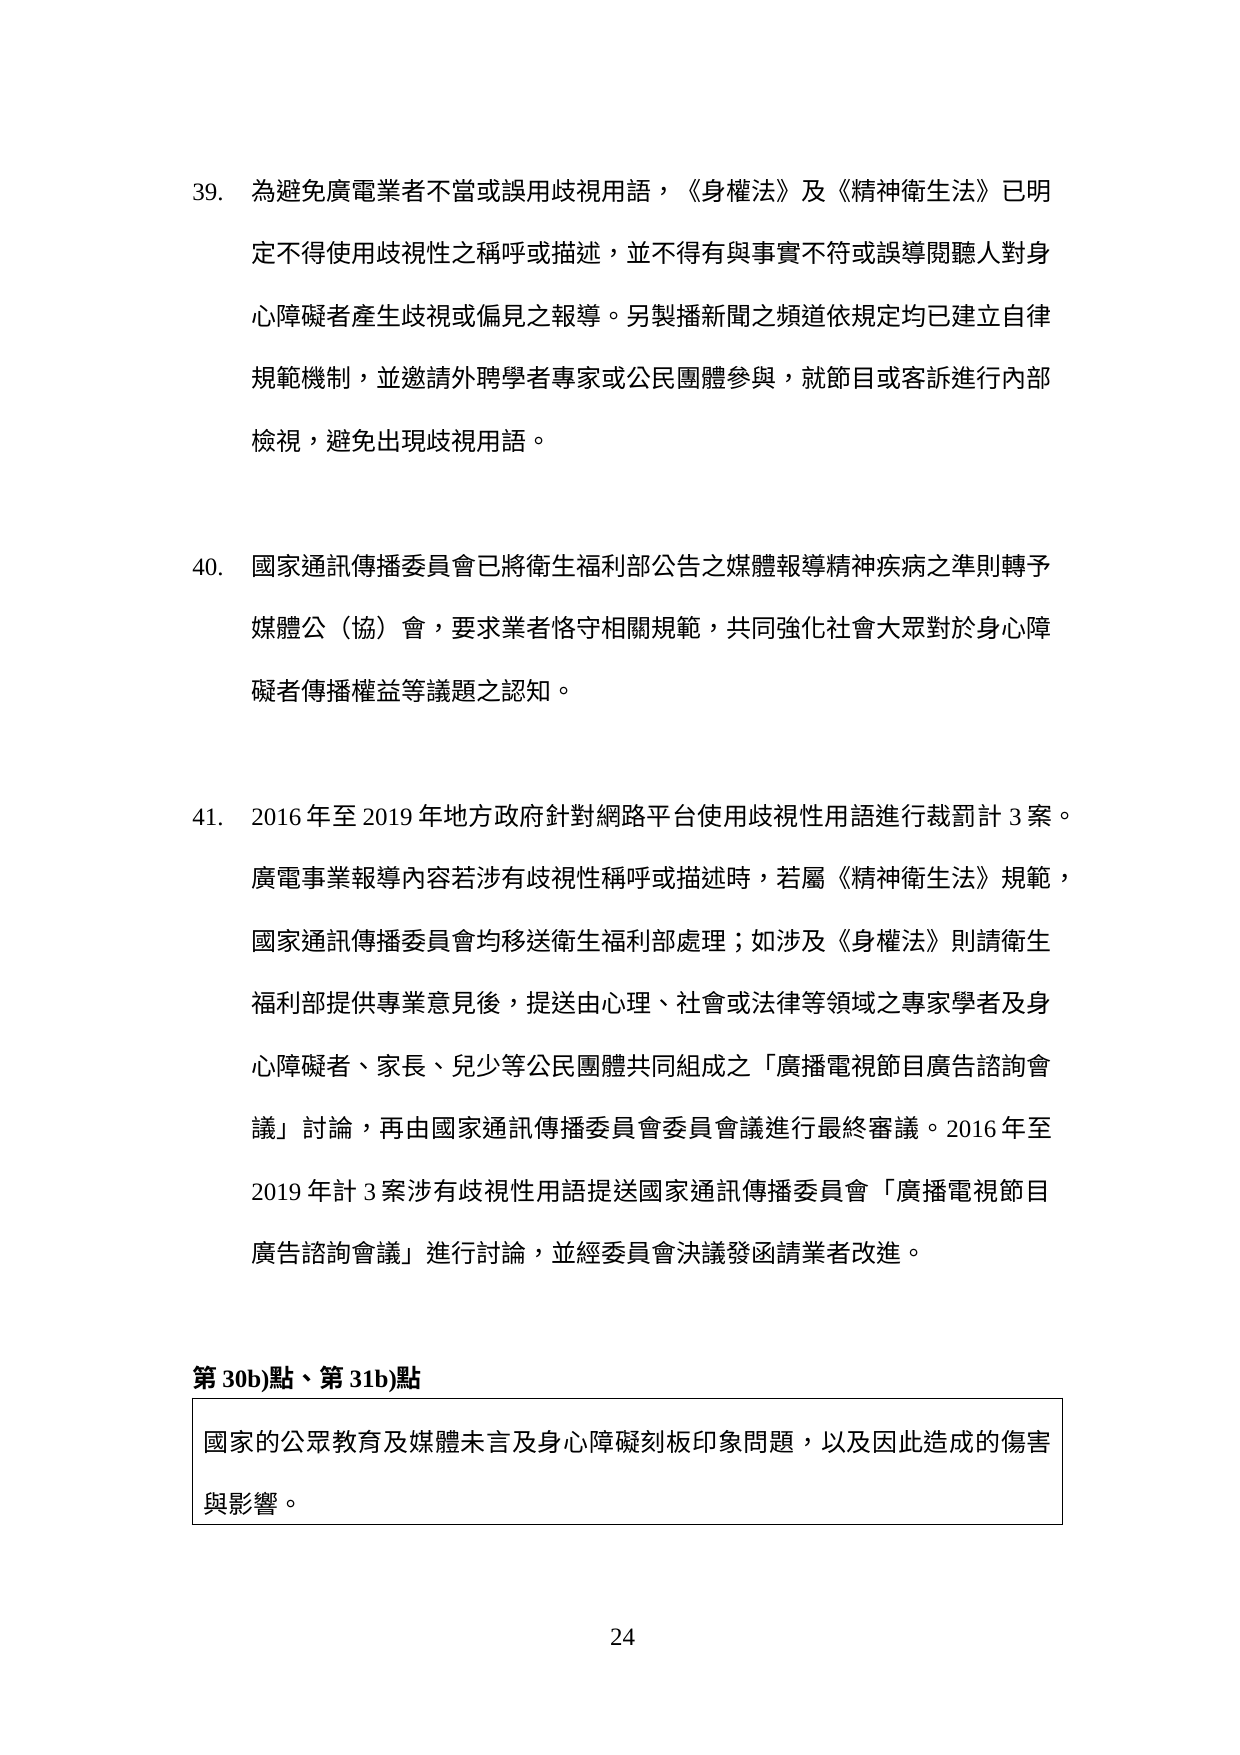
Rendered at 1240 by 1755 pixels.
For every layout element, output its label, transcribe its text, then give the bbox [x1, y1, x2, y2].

subtitle 第30b)點、第31b)點 [192, 1335, 1052, 1398]
list 為避免廣電業者不當或誤用歧視用語，《身權法》及《精神衛生法》已明定不得使用歧視性之稱呼或描述，並不得有與事實不符或誤導閱聽人對身心障礙者產生歧視或偏見之報導。另製播新聞之頻道依規定均已建立自律規範機制，並邀請外聘學者專家或公民團體參與，就節目或客訴進行內部檢視，避免出現歧視用語。 [192, 148, 1052, 460]
list 國家通訊傳播委員會已將衛生福利部公告之媒體報導精神疾病之準則轉予媒體公（協）會，要求業者恪守相關規範，共同強化社會大眾對於身心障礙者傳播權益等議題之認知。 [192, 523, 1052, 710]
table_header 國家的公眾教育及媒體未言及身心障礙刻板印象問題，以及因此造成的傷害與影響。 [193, 1399, 1062, 1524]
list 2016年至2019年地方政府針對網路平台使用歧視性用語進行裁罰計3案。廣電事業報導內容若涉有歧視性稱呼或描述時，若屬《精神衛生法》規範，國家通訊傳播委員會均移送衛生福利部處理；如涉及《身權法》則請衛生福利部提供專業意見後，提送由心理、社會或法律等領域之專家學者及身心障礙者、家長、兒少等公民團體共同組成之「廣播電視節目廣告諮詢會議」討論，再由國家通訊傳播委員會委員會議進行最終審議。2016年至2019年計3案涉有歧視性用語提送國家通訊傳播委員會「廣播電視節目廣告諮詢會議」進行討論，並經委員會決議發函請業者改進。 [192, 773, 1052, 1273]
